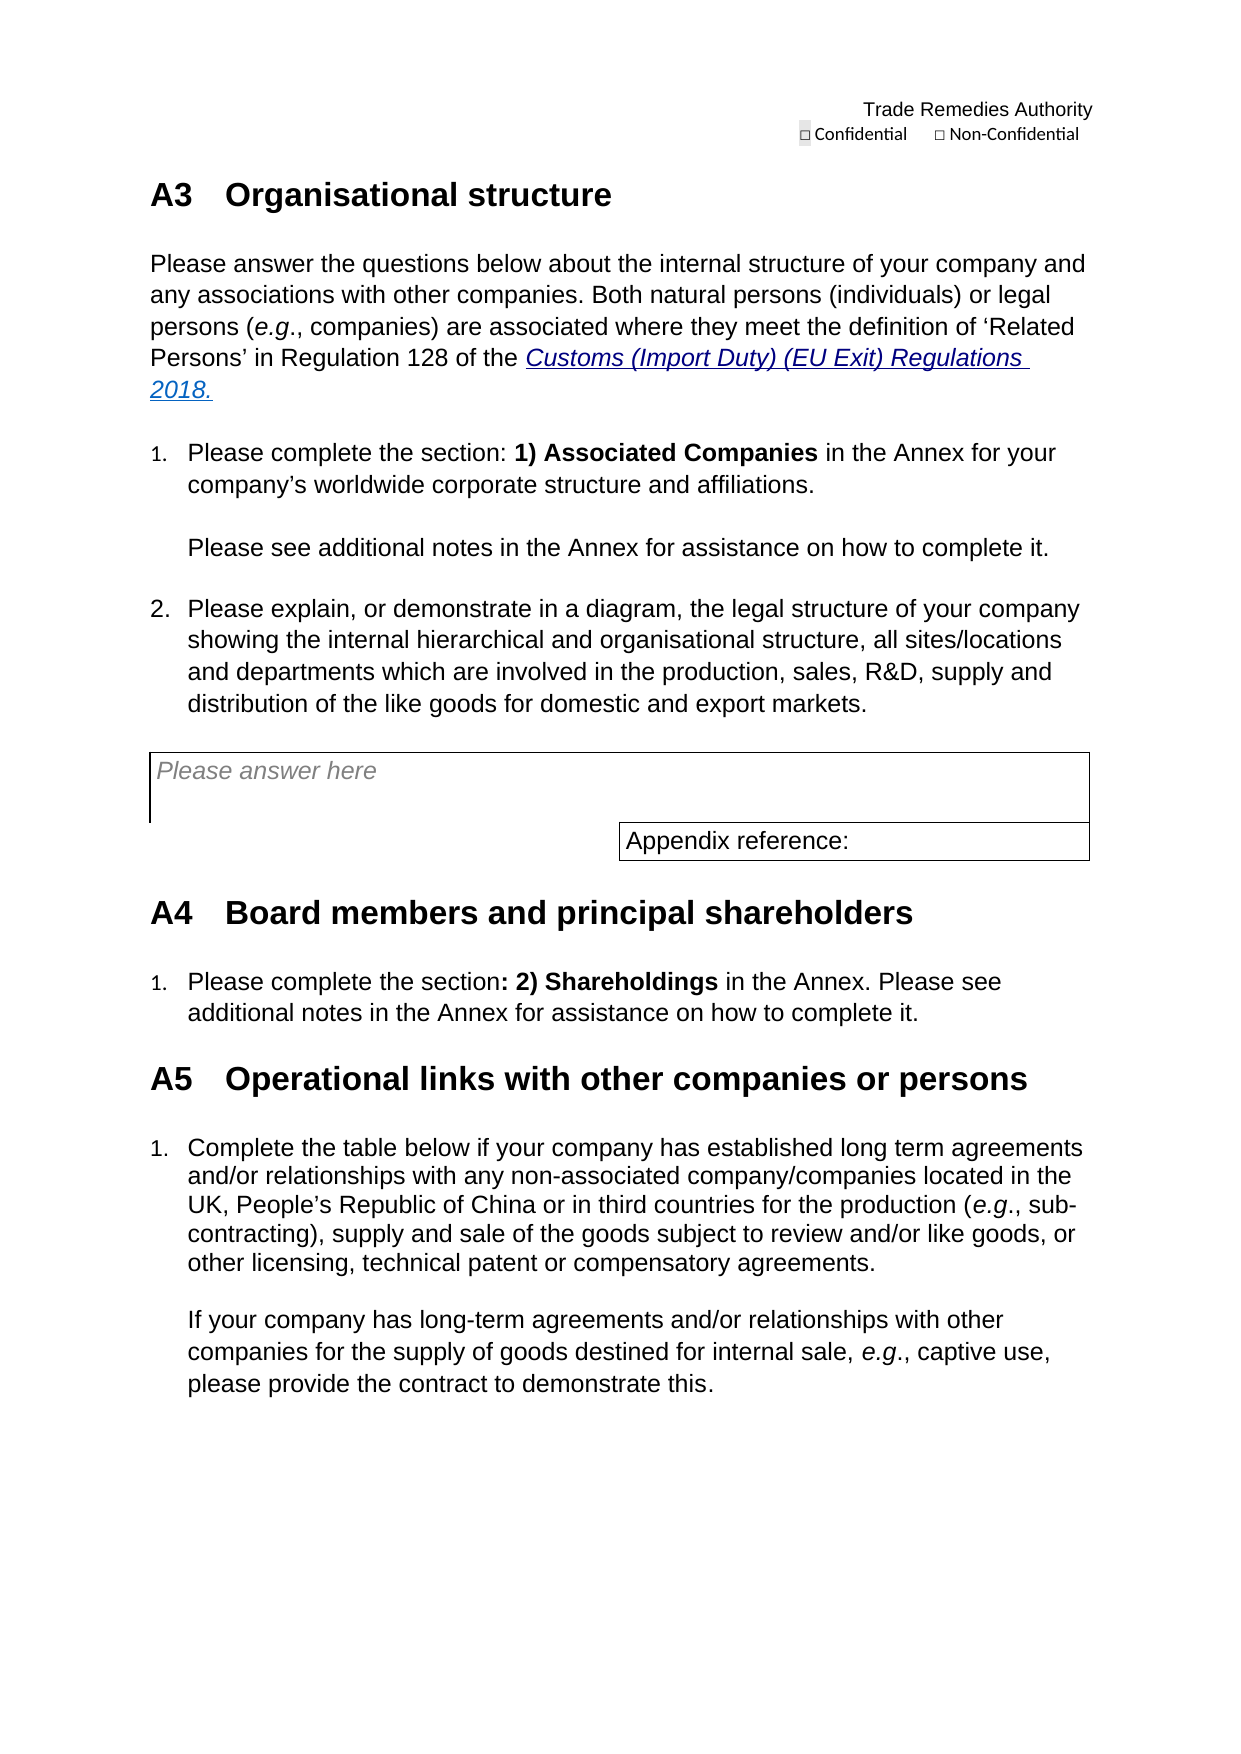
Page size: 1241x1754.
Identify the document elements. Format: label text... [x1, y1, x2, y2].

list Please see additional notes in the Annex for assistance on how to complete it. [187, 533, 1090, 562]
list Please explain, or demonstrate in a diagram, the legal structure of your company showing the internal hierarchical and organisational structure, all sites/locations and departments which are involved in the production, sales, R&D, supply and distribution of the like goods for domestic and export markets. [150, 594, 1090, 717]
table_header Please answer here [151, 753, 1089, 822]
subtitle A3 Organisational structure [150, 175, 1090, 213]
list Complete the table below if your company has established long term agreements and/or relationships with any non-associated company/companies located in the UK, People’s Republic of China or in third countries for the production (e.g., sub-contracting), supply and sale of the goods subject to review and/or like goods, or other licensing, technical patent or compensatory agreements. [150, 1132, 1090, 1276]
table_cell [150, 823, 619, 860]
list Please complete the section: 2) Shareholdings in the Annex. Please see additional notes in the Annex for assistance on how to complete it. [150, 966, 1090, 1027]
subtitle A5 Operational links with other companies or persons [150, 1059, 1090, 1097]
text Please answer the questions below about the internal structure of your company and any associations with other companies. Both natural persons (individuals) or legal persons (e.g., companies) are associated where they meet the definition of ‘Related Persons’ in Regulation 128 of the Customs (Import Duty) (EU Exit) Regulations 2018. [150, 248, 1090, 403]
list Please complete the section: 1) Associated Companies in the Annex for your company’s worldwide corporate structure and affiliations. [150, 438, 1090, 499]
list If your company has long-term agreements and/or relationships with other companies for the supply of goods destined for internal sale, e.g., captive use, please provide the contract to demonstrate this. [187, 1305, 1090, 1399]
subtitle A4 Board members and principal shareholders [150, 893, 1090, 931]
table_cell Appendix reference: [620, 823, 1089, 860]
